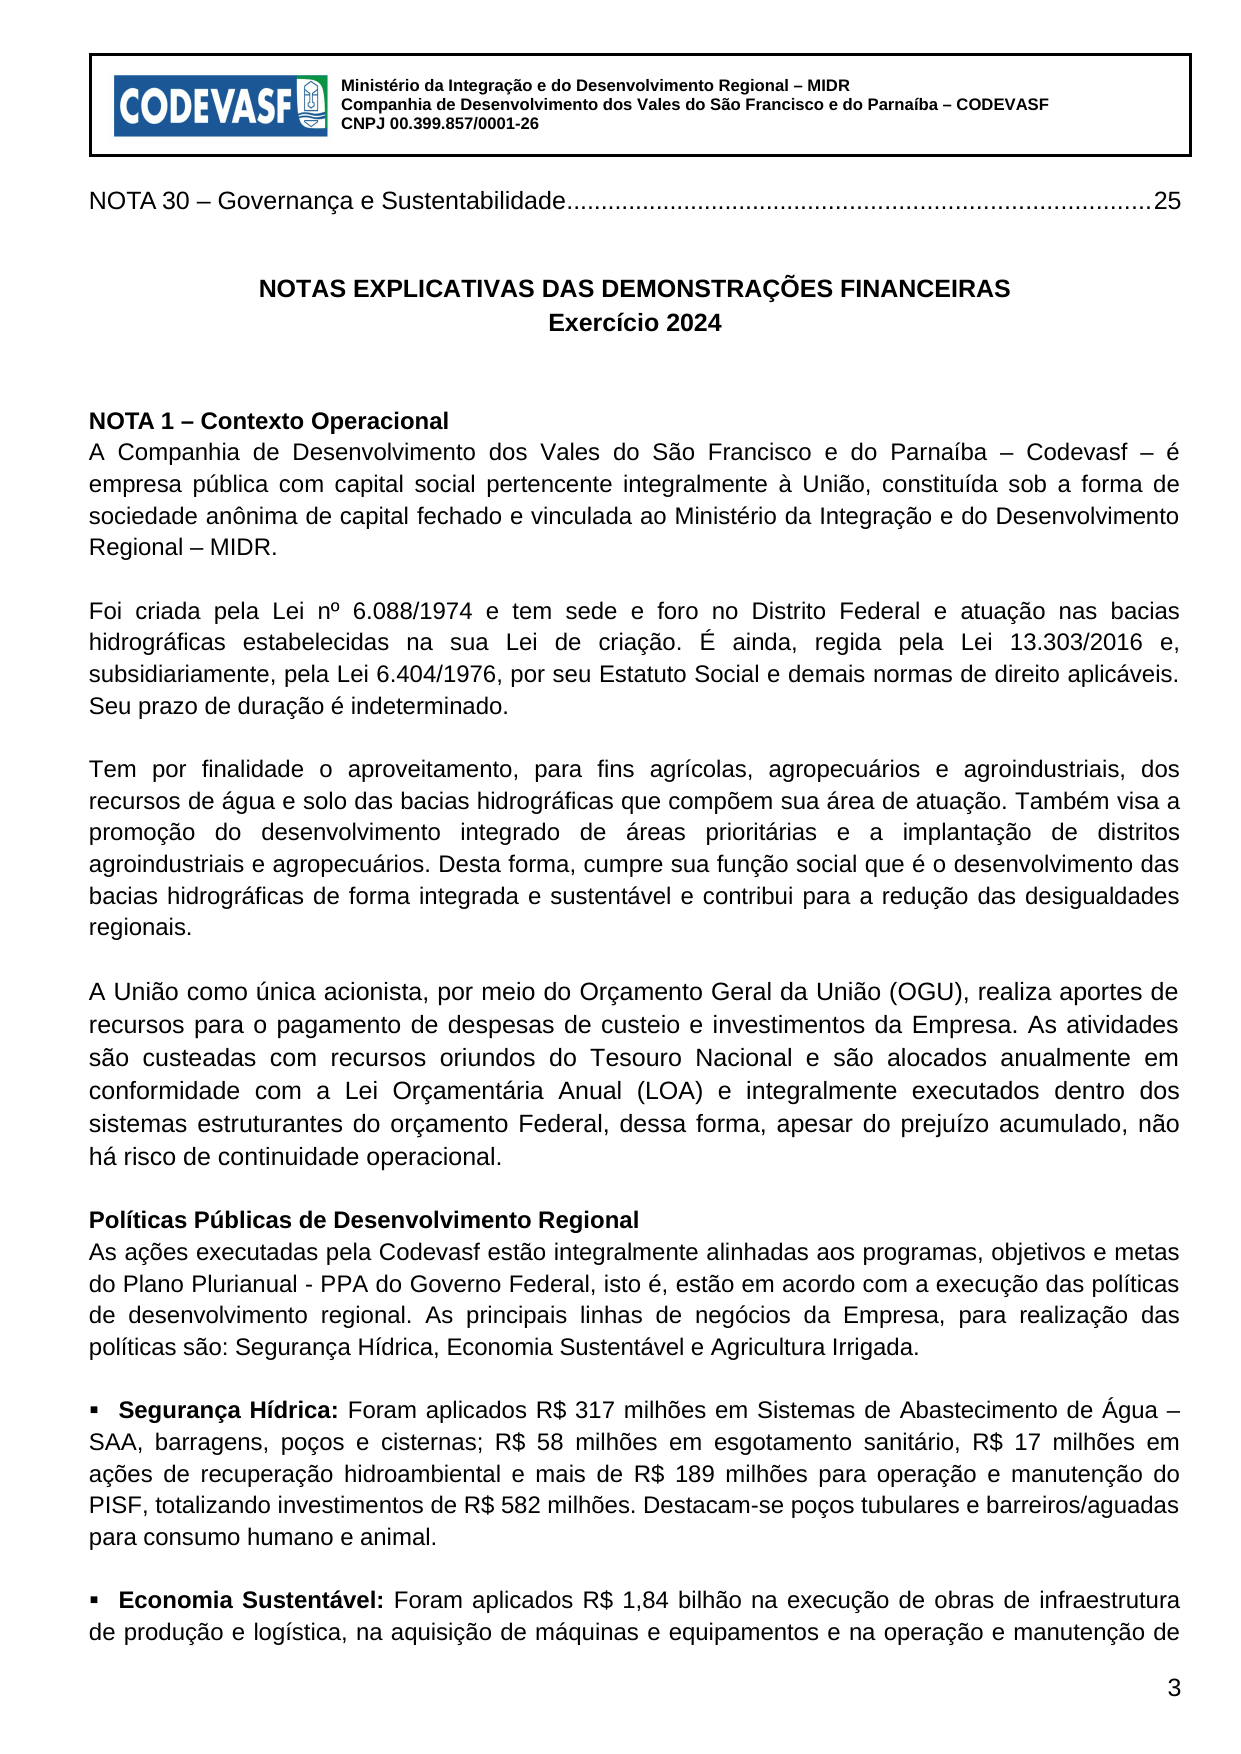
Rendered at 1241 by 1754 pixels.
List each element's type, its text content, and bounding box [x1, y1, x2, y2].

text Foi criada pela Lei nº 6.088/1974 e tem sede e foro no Distrito Federal e atuação nas bacias hidrográficas estabelecidas na sua Lei de criação. É ainda, regida pela Lei 13.303/2016 e, subsidiariamente, pela Lei 6.404/1976, por seu Estatuto Social e demais normas de direito aplicáveis. Seu prazo de duração é indeterminado. [89, 597, 1181, 719]
text A União como única acionista, por meio do Orçamento Geral da União (OGU), realiza aportes de recursos para o pagamento de despesas de custeio e investimentos da Empresa. As atividades são custeadas com recursos oriundos do Tesouro Nacional e são alocados anualmente em conformidade com a Lei Orçamentária Anual (LOA) e integralmente executados dentro dos sistemas estruturantes do orçamento Federal, dessa forma, apesar do prejuízo acumulado, não há risco de continuidade operacional. [89, 977, 1181, 1170]
list Economia Sustentável: Foram aplicados R$ 1,84 bilhão na execução de obras de infraestrutura de produção e logística, na aquisição de máquinas e equipamentos e na operação e manutenção de [89, 1586, 1181, 1646]
text Políticas Públicas de Desenvolvimento Regional [89, 1206, 1181, 1234]
text Tem por finalidade o aproveitamento, para fins agrícolas, agropecuários e agroindustriais, dos recursos de água e solo das bacias hidrográficas que compõem sua área de atuação. Também visa a promoção do desenvolvimento integrado de áreas prioritárias e a implantação de distritos agroindustriais e agropecuários. Desta forma, cumpre sua função social que é o desenvolvimento das bacias hidrográficas de forma integrada e sustentável e contribui para a redução das desigualdades regionais. [89, 755, 1181, 941]
text NOTAS EXPLICATIVAS DAS DEMONSTRAÇÕES FINANCEIRAS [89, 274, 1181, 303]
text NOTA 30 – Governança e Sustentabilidade 25 [89, 186, 1181, 215]
text As ações executadas pela Codevasf estão integralmente alinhadas aos programas, objetivos e metas do Plano Plurianual - PPA do Governo Federal, isto é, estão em acordo com a execução das políticas de desenvolvimento regional. As principais linhas de negócios da Empresa, para realização das políticas são: Segurança Hídrica, Economia Sustentável e Agricultura Irrigada. [89, 1238, 1181, 1361]
text A Companhia de Desenvolvimento dos Vales do São Francisco e do Parnaíba – Codevasf – é empresa pública com capital social pertencente integralmente à União, constituída sob a forma de sociedade anônima de capital fechado e vinculada ao Ministério da Integração e do Desenvolvimento Regional – MIDR. [89, 438, 1181, 561]
picture [108, 69, 334, 145]
text Exercício 2024 [89, 307, 1181, 336]
subtitle NOTA 1 – Contexto Operacional [89, 407, 1181, 434]
list Segurança Hídrica: Foram aplicados R$ 317 milhões em Sistemas de Abastecimento de Água – SAA, barragens, poços e cisternas; R$ 58 milhões em esgotamento sanitário, R$ 17 milhões em ações de recuperação hidroambiental e mais de R$ 189 milhões para operação e manutenção do PISF, totalizando investimentos de R$ 582 milhões. Destacam-se poços tubulares e barreiros/aguadas para consumo humano e animal. [89, 1396, 1181, 1551]
